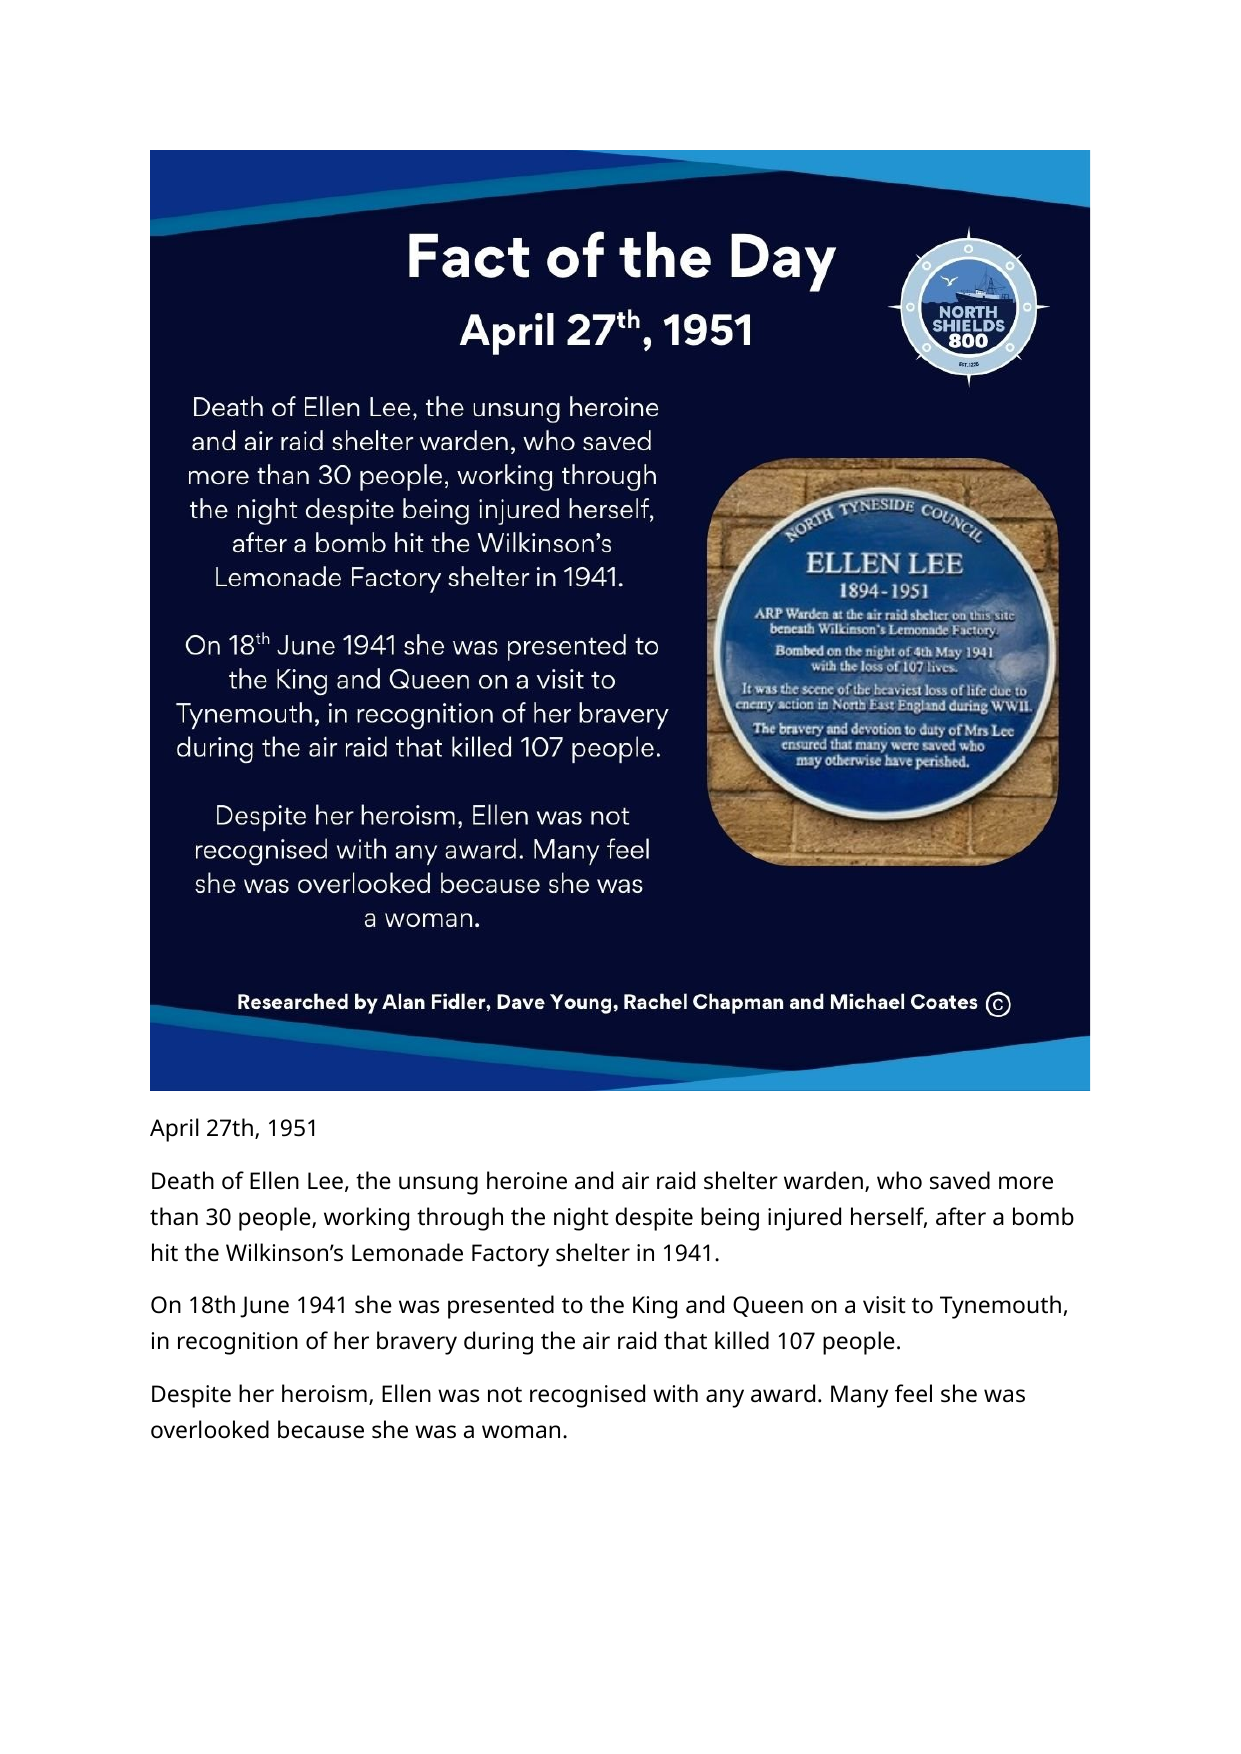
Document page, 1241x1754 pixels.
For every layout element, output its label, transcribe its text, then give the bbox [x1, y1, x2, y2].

text Despite her heroism, Ellen was not recognised with any award. Many feel she was overlooked because she was a woman. [150, 1378, 1090, 1445]
text On 18th June 1941 she was presented to the King and Queen on a visit to Tynemouth, in recognition of her bravery during the air raid that killed 107 people. [150, 1289, 1090, 1356]
text April 27th, 1951 [150, 1112, 1090, 1143]
text Death of Ellen Lee, the unsung heroine and air raid shelter warden, who saved more than 30 people, working through the night despite being injured herself, after a bomb hit the Wilkinson’s Lemonade Factory shelter in 1941. [150, 1164, 1090, 1268]
